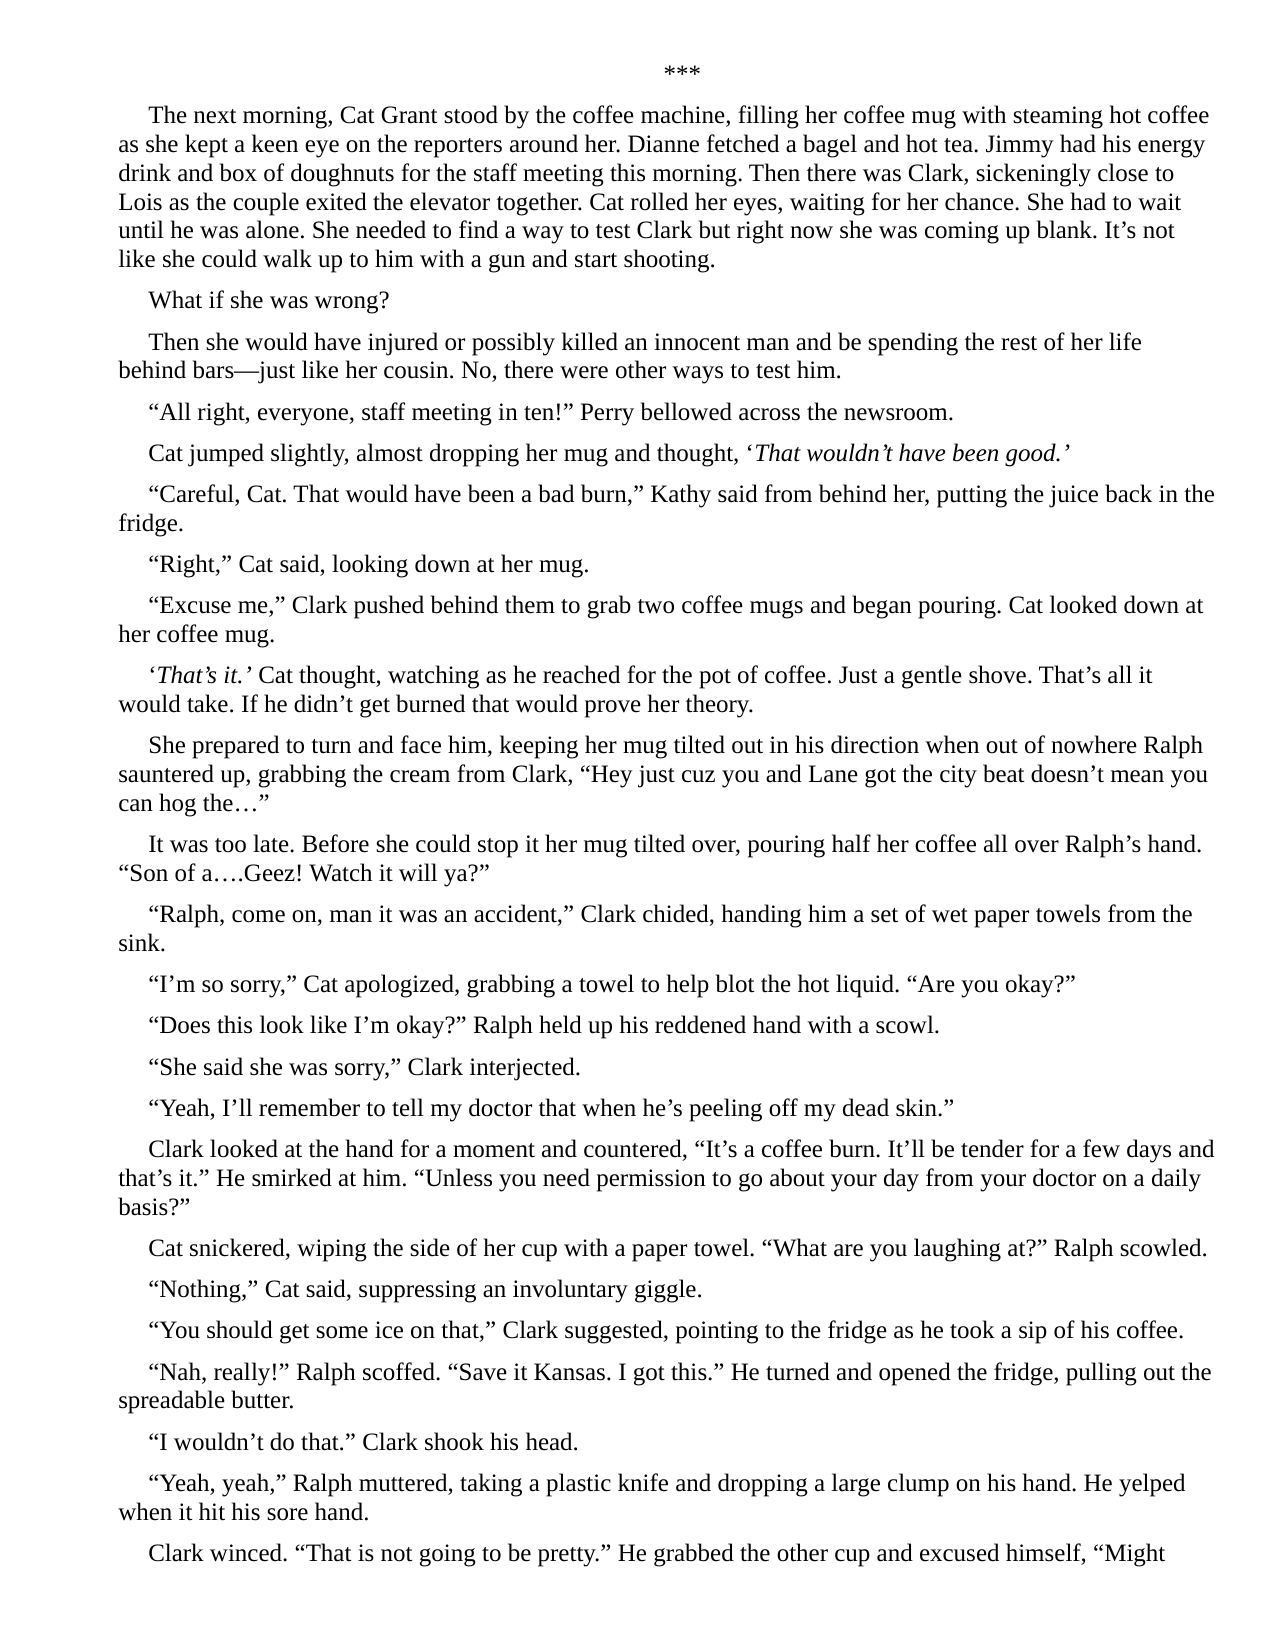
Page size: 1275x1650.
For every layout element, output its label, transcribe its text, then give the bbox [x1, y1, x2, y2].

text It was too late. Before she could stop it her mug tilted over, pouring half her coffee all over Ralph’s hand. “Son of a….Geez! Watch it will ya?” [118, 829, 1216, 887]
text *** [118, 59, 1216, 88]
text She prepared to turn and face him, keeping her mug tilted out in his direction when out of nowhere Ralph sauntered up, grabbing the cream from Clark, “Hey just cuz you and Lane got the city beat doesn’t mean you can hog the…” [118, 730, 1216, 817]
text “Nah, really!” Ralph scoffed. “Save it Kansas. I got this.” He turned and opened the fridge, pulling out the spreadable butter. [118, 1357, 1216, 1414]
text “Careful, Cat. That would have been a bad burn,” Kathy said from behind her, putting the juice back in the fridge. [118, 479, 1216, 537]
text The next morning, Cat Grant stood by the coffee machine, filling her coffee mug with steaming hot coffee as she kept a keen eye on the reporters around her. Dianne fetched a bagel and hot tea. Jimmy had his energy drink and box of doughnuts for the staff meeting this morning. Then there was Clark, sickeningly close to Lois as the couple exited the elevator together. Cat rolled her eyes, waiting for her chance. She had to wait until he was alone. She needed to find a way to test Clark but right now she was coming up blank. It’s not like she could walk up to him with a gun and start shooting. [118, 100, 1216, 273]
text “I wouldn’t do that.” Clark shook his head. [118, 1427, 1216, 1455]
text Cat snickered, wiping the side of her cup with a paper towel. “What are you laughing at?” Ralph scowled. [118, 1233, 1216, 1262]
text “You should get some ice on that,” Clark suggested, pointing to the fridge as he took a sip of his coffee. [118, 1315, 1216, 1344]
text What if she was wrong? [118, 285, 1216, 314]
text “Does this look like I’m okay?” Ralph held up his reddened hand with a scowl. [118, 1010, 1216, 1039]
text “Nothing,” Cat said, suppressing an involuntary giggle. [118, 1274, 1216, 1303]
text “Ralph, come on, man it was an accident,” Clark chided, handing him a set of wet paper towels from the sink. [118, 899, 1216, 957]
text Clark looked at the hand for a moment and countered, “It’s a coffee burn. It’ll be tender for a few days and that’s it.” He smirked at him. “Unless you need permission to go about your day from your doctor on a daily basis?” [118, 1134, 1216, 1220]
text “All right, everyone, staff meeting in ten!” Perry bellowed across the newsroom. [118, 397, 1216, 425]
text “Right,” Cat said, looking down at her mug. [118, 549, 1216, 578]
text Cat jumped slightly, almost dropping her mug and thought, ‘That wouldn’t have been good.’ [118, 438, 1216, 467]
text “Yeah, yeah,” Ralph muttered, taking a plastic knife and dropping a large clump on his hand. He yelped when it hit his sore hand. [118, 1468, 1216, 1525]
text ‘That’s it.’ Cat thought, watching as he reached for the pot of coffee. Just a gentle shove. That’s all it would take. If he didn’t get burned that would prove her theory. [118, 660, 1216, 718]
text Then she would have injured or possibly killed an innocent man and be spending the rest of her life behind bars—just like her cousin. No, there were other ways to test him. [118, 327, 1216, 384]
text “Yeah, I’ll remember to tell my doctor that when he’s peeling off my dead skin.” [118, 1093, 1216, 1122]
text Clark winced. “That is not going to be pretty.” He grabbed the other cup and excused himself, “Might [118, 1538, 1216, 1567]
text “She said she was sorry,” Clark interjected. [118, 1052, 1216, 1080]
text “I’m so sorry,” Cat apologized, grabbing a towel to help blot the hot liquid. “Are you okay?” [118, 969, 1216, 998]
text “Excuse me,” Clark pushed behind them to grab two coffee mugs and began pouring. Cat looked down at her coffee mug. [118, 590, 1216, 648]
